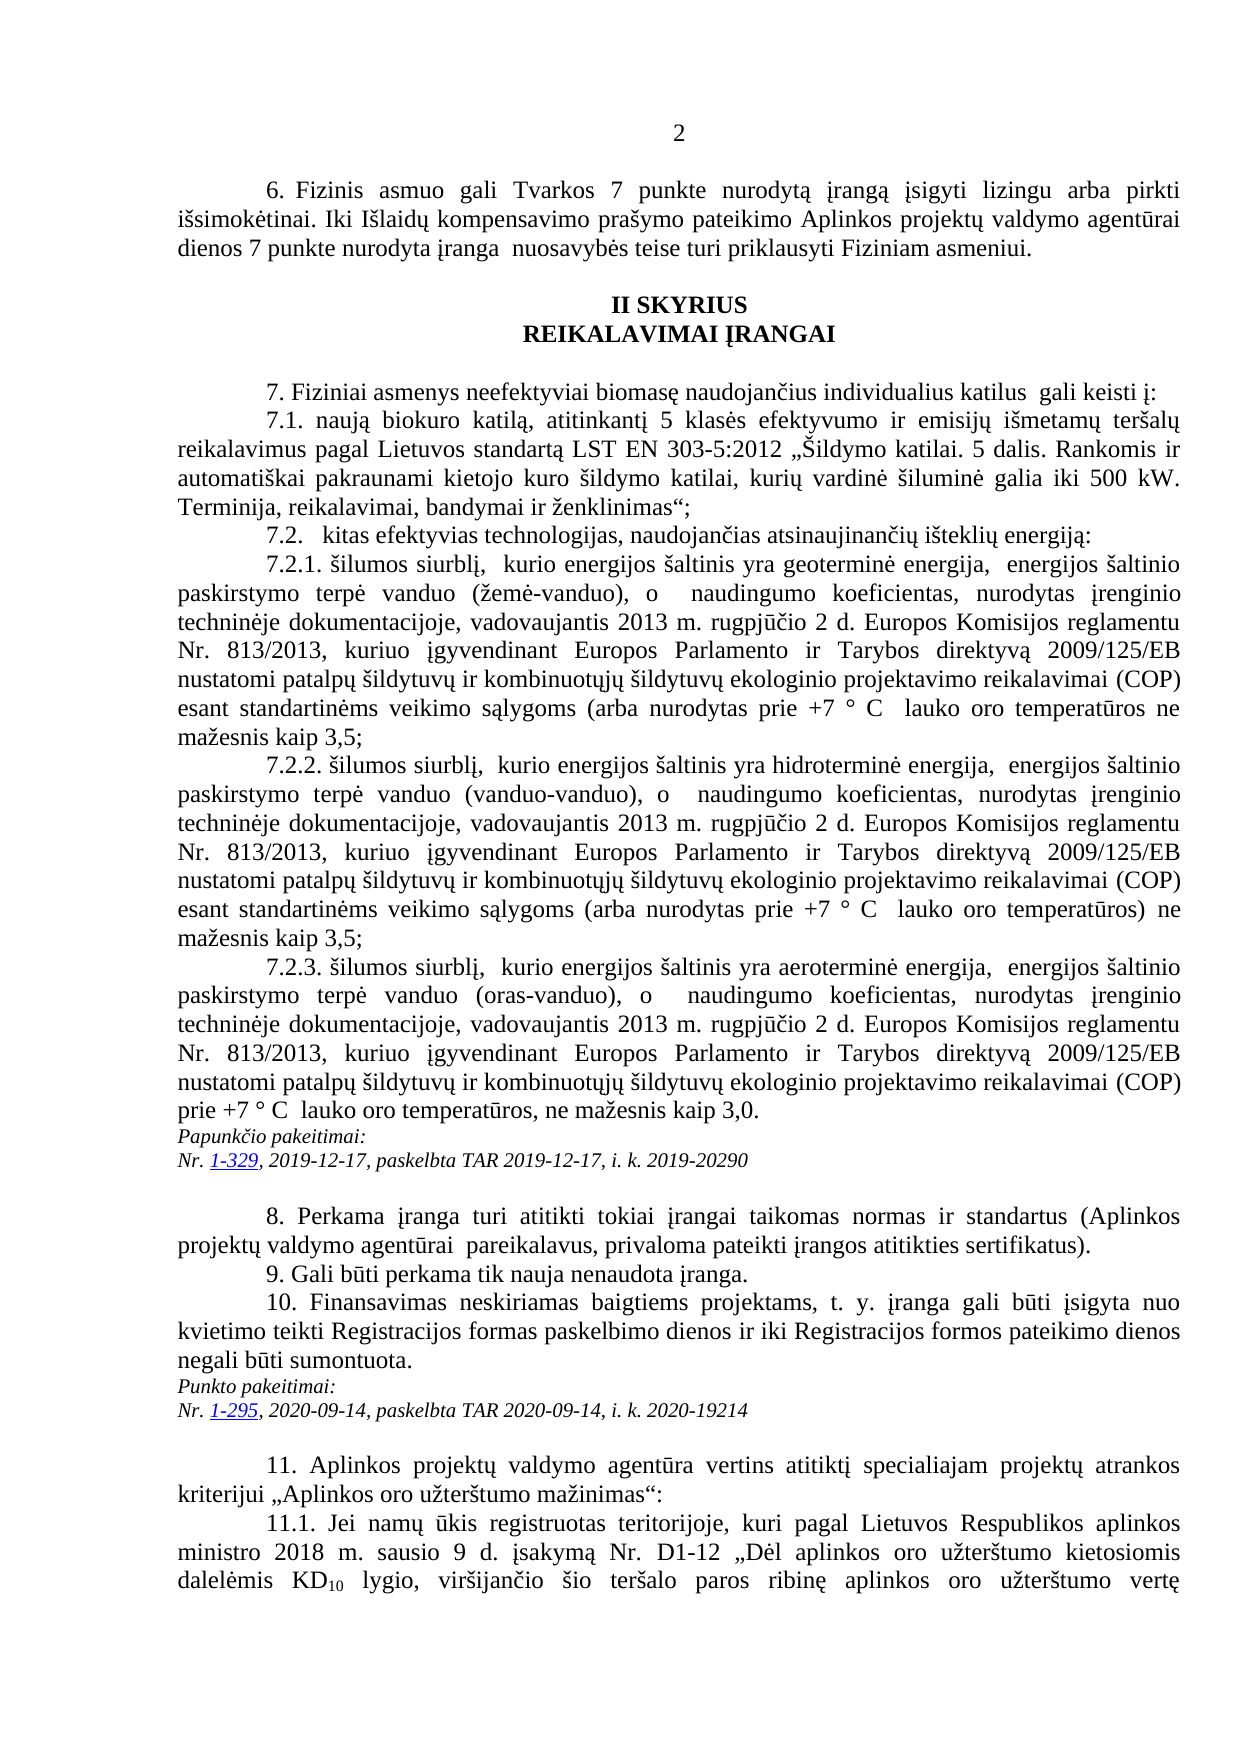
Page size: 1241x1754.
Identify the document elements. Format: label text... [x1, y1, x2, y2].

text REIKALAVIMAI ĮRANGAI [177, 319, 1181, 348]
text 7.2.3. šilumos siurblį, kurio energijos šaltinis yra aeroterminė energija, energijos šaltinio paskirstymo terpė vanduo (oras-vanduo), o naudingumo koeficientas, nurodytas įrenginio techninėje dokumentacijoje, vadovaujantis 2013 m. rugpjūčio 2 d. Europos Komisijos reglamentu Nr. 813/2013, kuriuo įgyvendinant Europos Parlamento ir Tarybos direktyvą 2009/125/EB nustatomi patalpų šildytuvų ir kombinuotųjų šildytuvų ekologinio projektavimo reikalavimai (COP) prie +7 ° C lauko oro temperatūros, ne mažesnis kaip 3,0. [177, 952, 1181, 1124]
text 7.2.2. šilumos siurblį, kurio energijos šaltinis yra hidroterminė energija, energijos šaltinio paskirstymo terpė vanduo (vanduo-vanduo), o naudingumo koeficientas, nurodytas įrenginio techninėje dokumentacijoje, vadovaujantis 2013 m. rugpjūčio 2 d. Europos Komisijos reglamentu Nr. 813/2013, kuriuo įgyvendinant Europos Parlamento ir Tarybos direktyvą 2009/125/EB nustatomi patalpų šildytuvų ir kombinuotųjų šildytuvų ekologinio projektavimo reikalavimai (COP) esant standartinėms veikimo sąlygoms (arba nurodytas prie +7 ° C lauko oro temperatūros) ne mažesnis kaip 3,5; [177, 751, 1181, 952]
text 11. Aplinkos projektų valdymo agentūra vertins atitiktį specialiajam projektų atrankos kriterijui „Aplinkos oro užterštumo mažinimas“: [177, 1451, 1181, 1508]
text Punkto pakeitimai: [177, 1374, 1181, 1398]
text II SKYRIUS [177, 291, 1181, 319]
text 9. Gali būti perkama tik nauja nenaudota įranga. [177, 1259, 1181, 1287]
text Nr. 1-329, 2019-12-17, paskelbta TAR 2019-12-17, i. k. 2019-20290 [177, 1148, 1181, 1172]
text 7.2. kitas efektyvias technologijas, naudojančias atsinaujinančių išteklių energiją: [177, 521, 1181, 549]
text 6. Fizinis asmuo gali Tvarkos 7 punkte nurodytą įrangą įsigyti lizingu arba pirkti išsimokėtinai. Iki Išlaidų kompensavimo prašymo pateikimo Aplinkos projektų valdymo agentūrai dienos 7 punkte nurodyta įranga nuosavybės teise turi priklausyti Fiziniam asmeniui. [177, 176, 1181, 262]
text 10. Finansavimas neskiriamas baigtiems projektams, t. y. įranga gali būti įsigyta nuo kvietimo teikti Registracijos formas paskelbimo dienos ir iki Registracijos formos pateikimo dienos negali būti sumontuota. [177, 1287, 1181, 1374]
text 8. Perkama įranga turi atitikti tokiai įrangai taikomas normas ir standartus (Aplinkos projektų valdymo agentūrai pareikalavus, privaloma pateikti įrangos atitikties sertifikatus). [177, 1201, 1181, 1259]
text Nr. 1-295, 2020-09-14, paskelbta TAR 2020-09-14, i. k. 2020-19214 [177, 1398, 1181, 1422]
text 7.1. naują biokuro katilą, atitinkantį 5 klasės efektyvumo ir emisijų išmetamų teršalų reikalavimus pagal Lietuvos standartą LST EN 303-5:2012 „Šildymo katilai. 5 dalis. Rankomis ir automatiškai pakraunami kietojo kuro šildymo katilai, kurių vardinė šiluminė galia iki 500 kW. Terminija, reikalavimai, bandymai ir ženklinimas“; [177, 406, 1181, 521]
text Papunkčio pakeitimai: [177, 1124, 1181, 1148]
text 7. Fiziniai asmenys neefektyviai biomasę naudojančius individualius katilus gali keisti į: [266, 377, 1181, 406]
text 7.2.1. šilumos siurblį, kurio energijos šaltinis yra geoterminė energija, energijos šaltinio paskirstymo terpė vanduo (žemė-vanduo), o naudingumo koeficientas, nurodytas įrenginio techninėje dokumentacijoje, vadovaujantis 2013 m. rugpjūčio 2 d. Europos Komisijos reglamentu Nr. 813/2013, kuriuo įgyvendinant Europos Parlamento ir Tarybos direktyvą 2009/125/EB nustatomi patalpų šildytuvų ir kombinuotųjų šildytuvų ekologinio projektavimo reikalavimai (COP) esant standartinėms veikimo sąlygoms (arba nurodytas prie +7 ° C lauko oro temperatūros ne mažesnis kaip 3,5; [177, 549, 1181, 751]
text 11.1. Jei namų ūkis registruotas teritorijoje, kuri pagal Lietuvos Respublikos aplinkos ministro 2018 m. sausio 9 d. įsakymą Nr. D1-12 „Dėl aplinkos oro užterštumo kietosiomis dalelėmis KD10 lygio, viršijančio šio teršalo paros ribinę aplinkos oro užterštumo vertę [177, 1508, 1181, 1594]
